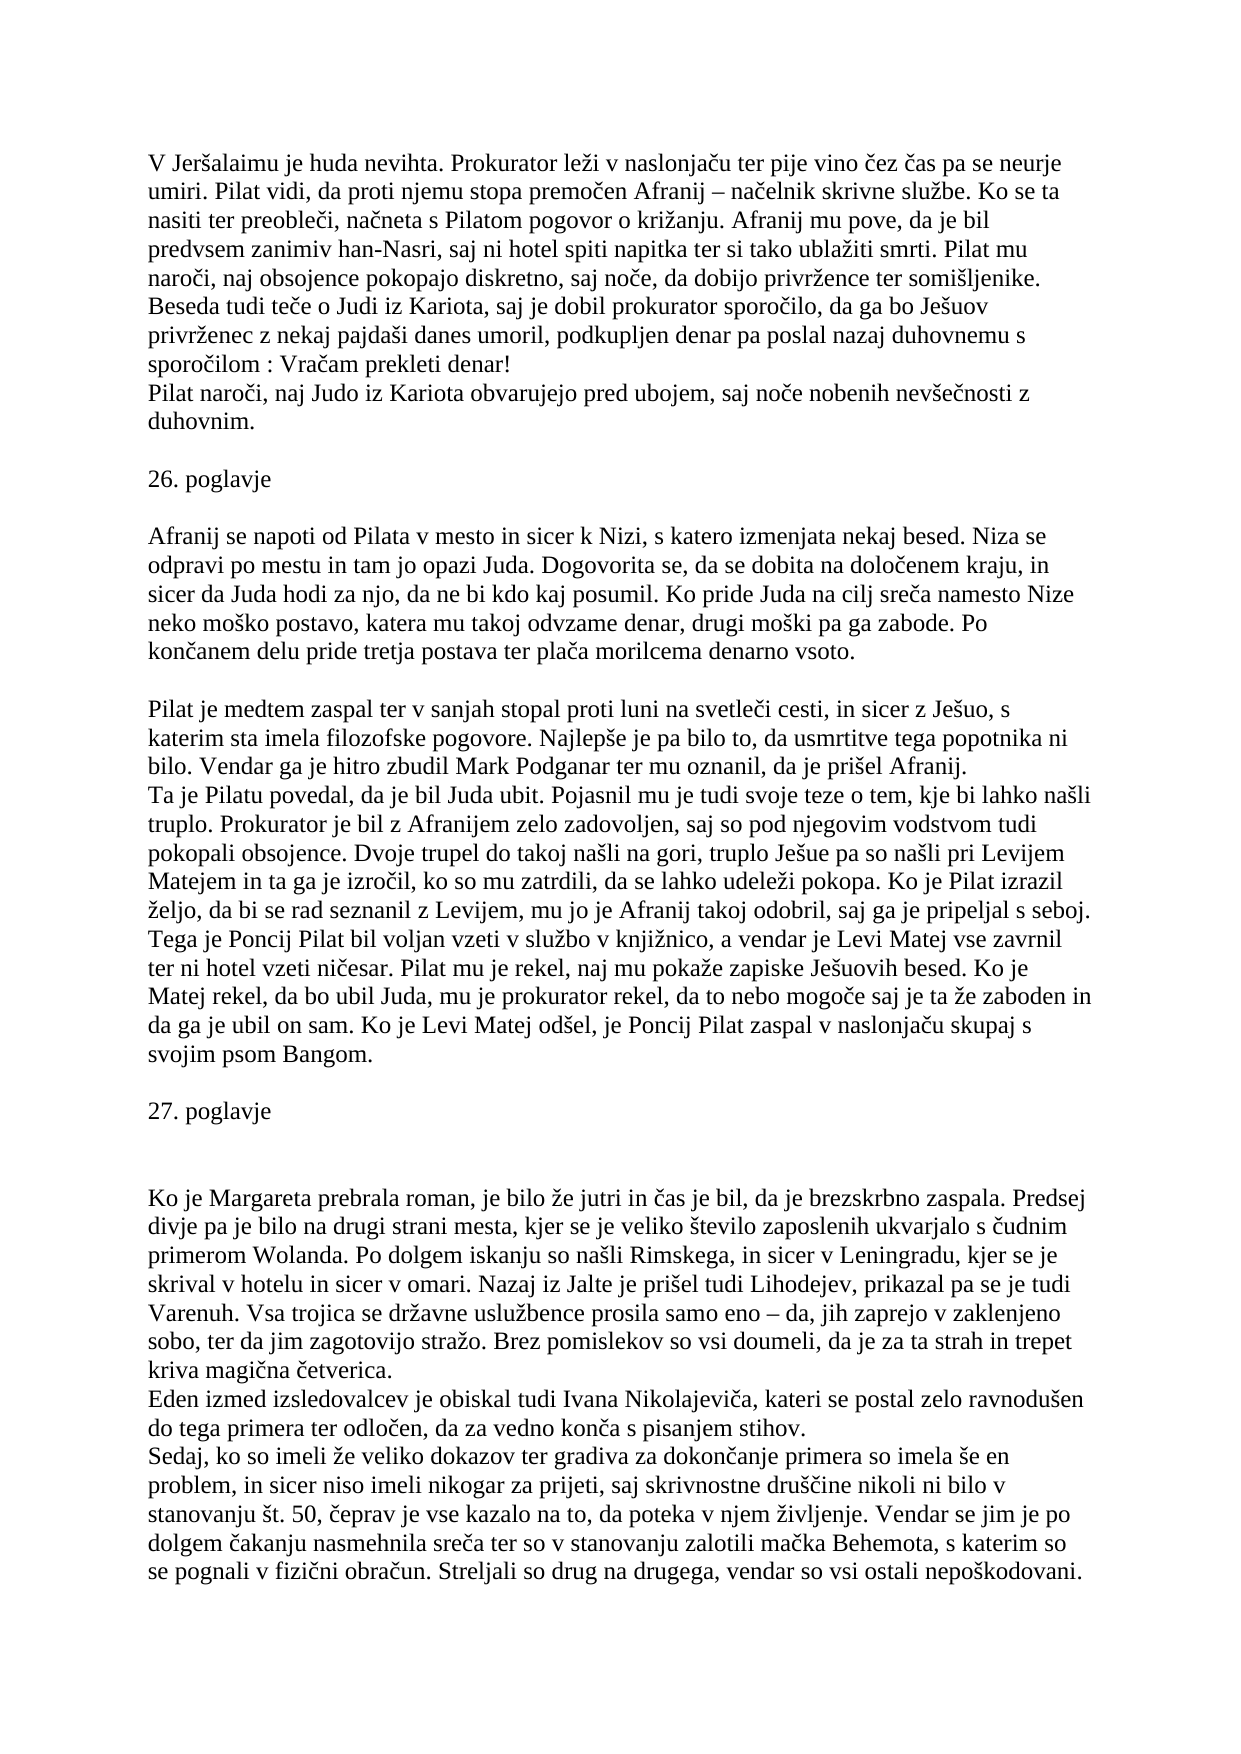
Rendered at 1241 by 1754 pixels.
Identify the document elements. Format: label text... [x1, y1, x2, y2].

text 27. poglavje [148, 1096, 1093, 1125]
text Afranij se napoti od Pilata v mesto in sicer k Nizi, s katero izmenjata nekaj besed. Niza se odpravi po mestu in tam jo opazi Juda. Dogovorita se, da se dobita na določenem kraju, in sicer da Juda hodi za njo, da ne bi kdo kaj posumil. Ko pride Juda na cilj sreča namesto Nize neko moško postavo, katera mu takoj odvzame denar, drugi moški pa ga zabode. Po končanem delu pride tretja postava ter plača morilcema denarno vsoto. [148, 521, 1093, 665]
text Ko je Margareta prebrala roman, je bilo že jutri in čas je bil, da je brezskrbno zaspala. Predsej divje pa je bilo na drugi strani mesta, kjer se je veliko število zaposlenih ukvarjalo s čudnim primerom Wolanda. Po dolgem iskanju so našli Rimskega, in sicer v Leningradu, kjer se je skrival v hotelu in sicer v omari. Nazaj iz Jalte je prišel tudi Lihodejev, prikazal pa se je tudi Varenuh. Vsa trojica se državne uslužbence prosila samo eno – da, jih zaprejo v zaklenjeno sobo, ter da jim zagotovijo stražo. Brez pomislekov so vsi doumeli, da je za ta strah in trepet kriva magična četverica. [148, 1183, 1093, 1384]
text Eden izmed izsledovalcev je obiskal tudi Ivana Nikolajeviča, kateri se postal zelo ravnodušen do tega primera ter odločen, da za vedno konča s pisanjem stihov. [148, 1384, 1093, 1441]
text Pilat je medtem zaspal ter v sanjah stopal proti luni na svetleči cesti, in sicer z Ješuo, s katerim sta imela filozofske pogovore. Najlepše je pa bilo to, da usmrtitve tega popotnika ni bilo. Vendar ga je hitro zbudil Mark Podganar ter mu oznanil, da je prišel Afranij. [148, 694, 1093, 780]
text Pilat naroči, naj Judo iz Kariota obvarujejo pred ubojem, saj noče nobenih nevšečnosti z duhovnim. [148, 378, 1093, 435]
text 26. poglavje [148, 464, 1093, 493]
text V Jeršalaimu je huda nevihta. Prokurator leži v naslonjaču ter pije vino čez čas pa se neurje umiri. Pilat vidi, da proti njemu stopa premočen Afranij – načelnik skrivne službe. Ko se ta nasiti ter preobleči, načneta s Pilatom pogovor o križanju. Afranij mu pove, da je bil predvsem zanimiv han-Nasri, saj ni hotel spiti napitka ter si tako ublažiti smrti. Pilat mu naroči, naj obsojence pokopajo diskretno, saj noče, da dobijo privržence ter somišljenike. Beseda tudi teče o Judi iz Kariota, saj je dobil prokurator sporočilo, da ga bo Ješuov privrženec z nekaj pajdaši danes umoril, podkupljen denar pa poslal nazaj duhovnemu s sporočilom : Vračam prekleti denar! [148, 148, 1093, 378]
text Sedaj, ko so imeli že veliko dokazov ter gradiva za dokončanje primera so imela še en problem, in sicer niso imeli nikogar za prijeti, saj skrivnostne druščine nikoli ni bilo v stanovanju št. 50, čeprav je vse kazalo na to, da poteka v njem življenje. Vendar se jim je po dolgem čakanju nasmehnila sreča ter so v stanovanju zalotili mačka Behemota, s katerim so se pognali v fizični obračun. Streljali so drug na drugega, vendar so vsi ostali nepoškodovani. [148, 1441, 1093, 1585]
text Ta je Pilatu povedal, da je bil Juda ubit. Pojasnil mu je tudi svoje teze o tem, kje bi lahko našli truplo. Prokurator je bil z Afranijem zelo zadovoljen, saj so pod njegovim vodstvom tudi pokopali obsojence. Dvoje trupel do takoj našli na gori, truplo Ješue pa so našli pri Levijem Matejem in ta ga je izročil, ko so mu zatrdili, da se lahko udeleži pokopa. Ko je Pilat izrazil željo, da bi se rad seznanil z Levijem, mu jo je Afranij takoj odobril, saj ga je pripeljal s seboj. Tega je Poncij Pilat bil voljan vzeti v službo v knjižnico, a vendar je Levi Matej vse zavrnil ter ni hotel vzeti ničesar. Pilat mu je rekel, naj mu pokaže zapiske Ješuovih besed. Ko je Matej rekel, da bo ubil Juda, mu je prokurator rekel, da to nebo mogoče saj je ta že zaboden in da ga je ubil on sam. Ko je Levi Matej odšel, je Poncij Pilat zaspal v naslonjaču skupaj s svojim psom Bangom. [148, 780, 1093, 1068]
